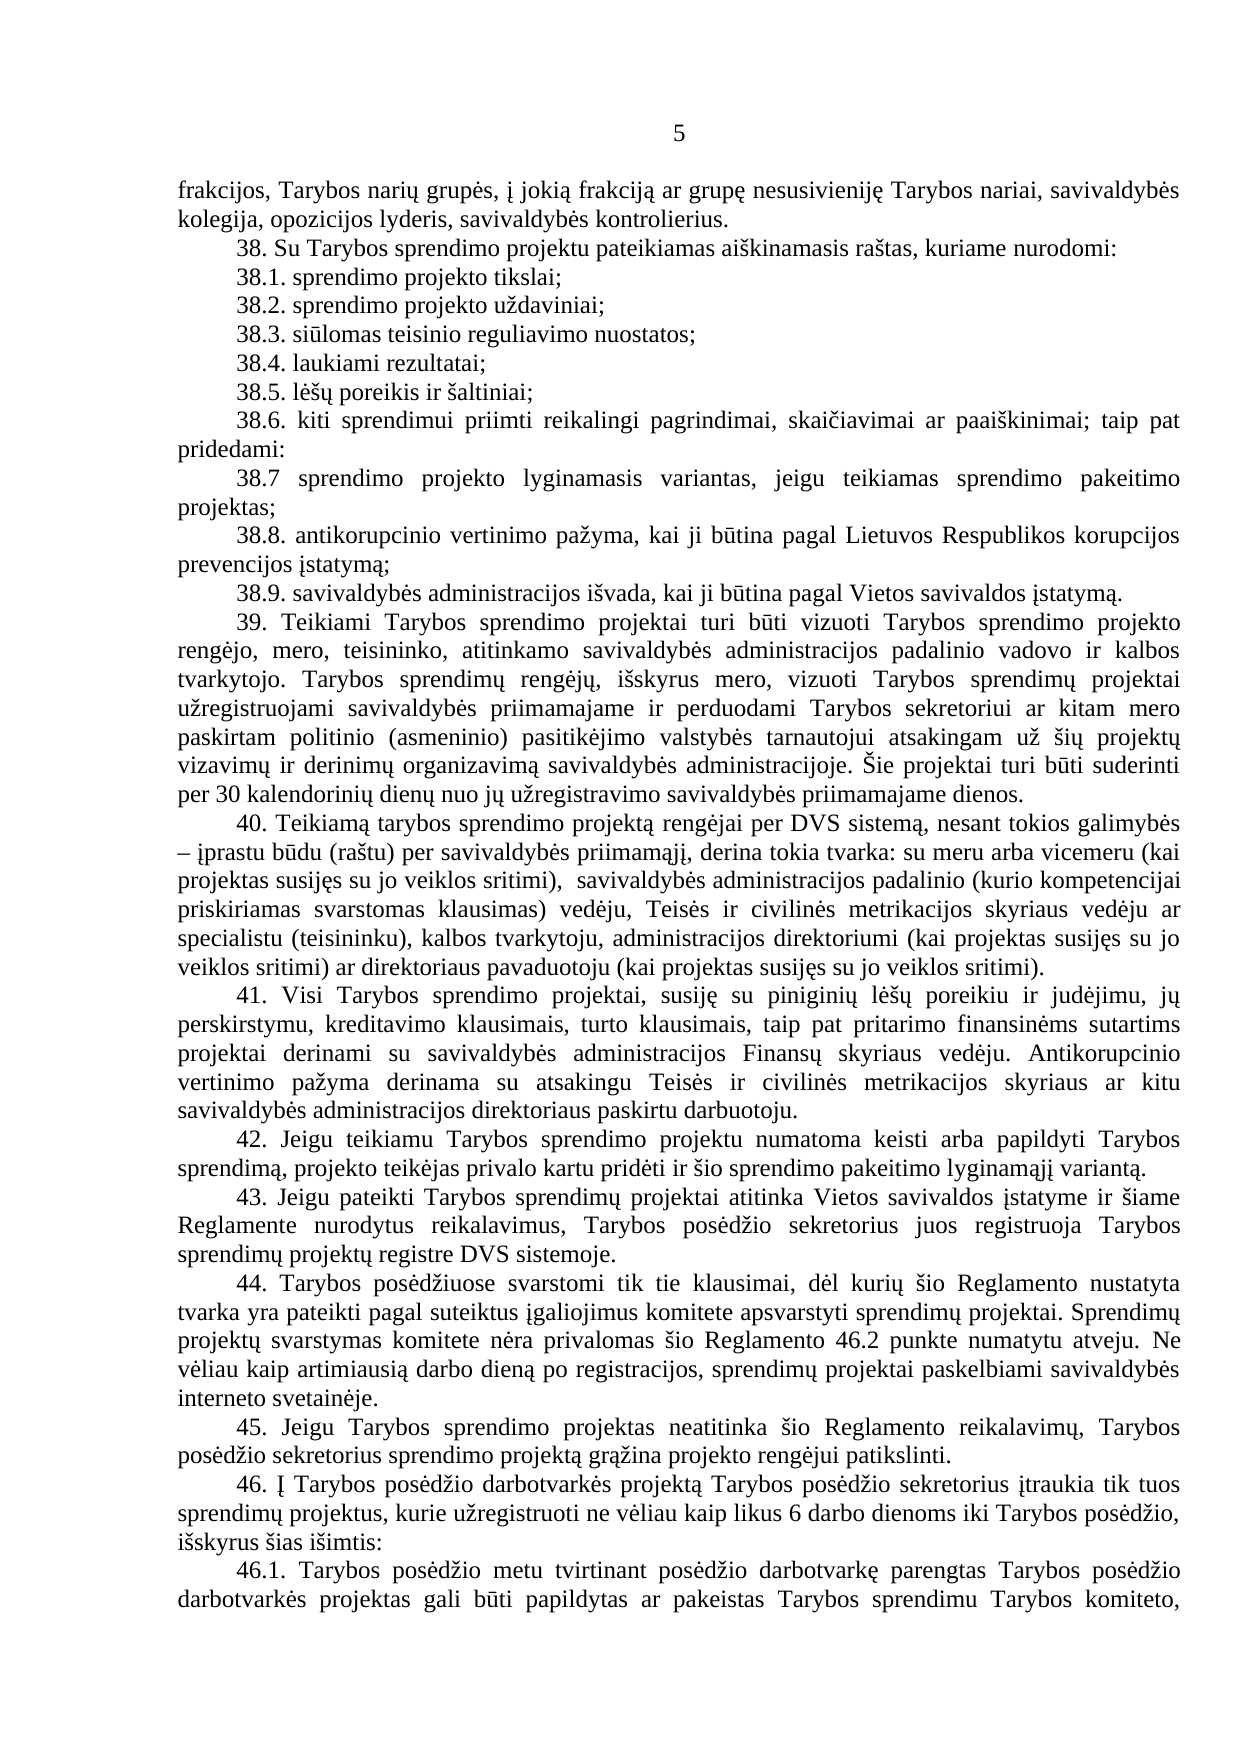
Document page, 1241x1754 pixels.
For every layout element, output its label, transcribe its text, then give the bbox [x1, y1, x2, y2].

text 46. Į Tarybos posėdžio darbotvarkės projektą Tarybos posėdžio sekretorius įtraukia tik tuos sprendimų projektus, kurie užregistruoti ne vėliau kaip likus 6 darbo dienoms iki Tarybos posėdžio, išskyrus šias išimtis: [177, 1469, 1181, 1556]
text 41. Visi Tarybos sprendimo projektai, susiję su piniginių lėšų poreikiu ir judėjimu, jų perskirstymu, kreditavimo klausimais, turto klausimais, taip pat pritarimo finansinėms sutartims projektai derinami su savivaldybės administracijos Finansų skyriaus vedėju. Antikorupcinio vertinimo pažyma derinama su atsakingu Teisės ir civilinės metrikacijos skyriaus ar kitu savivaldybės administracijos direktoriaus paskirtu darbuotoju. [177, 981, 1181, 1124]
text frakcijos, Tarybos narių grupės, į jokią frakciją ar grupę nesusivieniję Tarybos nariai, savivaldybės kolegija, opozicijos lyderis, savivaldybės kontrolierius. [177, 176, 1181, 233]
text 38.5. lėšų poreikis ir šaltiniai; [177, 377, 1181, 406]
text 38. Su Tarybos sprendimo projektu pateikiamas aiškinamasis raštas, kuriame nurodomi: [177, 233, 1181, 262]
text 38.8. antikorupcinio vertinimo pažyma, kai ji būtina pagal Lietuvos Respublikos korupcijos prevencijos įstatymą; [177, 521, 1181, 578]
text 38.1. sprendimo projekto tikslai; [177, 262, 1181, 291]
text 43. Jeigu pateikti Tarybos sprendimų projektai atitinka Vietos savivaldos įstatyme ir šiame Reglamente nurodytus reikalavimus, Tarybos posėdžio sekretorius juos registruoja Tarybos sprendimų projektų registre DVS sistemoje. [177, 1182, 1181, 1268]
text 38.7 sprendimo projekto lyginamasis variantas, jeigu teikiamas sprendimo pakeitimo projektas; [177, 463, 1181, 521]
text 38.4. laukiami rezultatai; [177, 348, 1181, 377]
text 45. Jeigu Tarybos sprendimo projektas neatitinka šio Reglamento reikalavimų, Tarybos posėdžio sekretorius sprendimo projektą grąžina projekto rengėjui patikslinti. [177, 1412, 1181, 1469]
text 38.2. sprendimo projekto uždaviniai; [177, 291, 1181, 319]
text 44. Tarybos posėdžiuose svarstomi tik tie klausimai, dėl kurių šio Reglamento nustatyta tvarka yra pateikti pagal suteiktus įgaliojimus komitete apsvarstyti sprendimų projektai. Sprendimų projektų svarstymas komitete nėra privalomas šio Reglamento 46.2 punkte numatytu atveju. Ne vėliau kaip artimiausią darbo dieną po registracijos, sprendimų projektai paskelbiami savivaldybės interneto svetainėje. [177, 1268, 1181, 1412]
text 38.6. kiti sprendimui priimti reikalingi pagrindimai, skaičiavimai ar paaiškinimai; taip pat pridedami: [177, 406, 1181, 463]
text 38.9. savivaldybės administracijos išvada, kai ji būtina pagal Vietos savivaldos įstatymą. [177, 578, 1181, 607]
text 38.3. siūlomas teisinio reguliavimo nuostatos; [177, 319, 1181, 348]
text 39. Teikiami Tarybos sprendimo projektai turi būti vizuoti Tarybos sprendimo projekto rengėjo, mero, teisininko, atitinkamo savivaldybės administracijos padalinio vadovo ir kalbos tvarkytojo. Tarybos sprendimų rengėjų, išskyrus mero, vizuoti Tarybos sprendimų projektai užregistruojami savivaldybės priimamajame ir perduodami Tarybos sekretoriui ar kitam mero paskirtam politinio (asmeninio) pasitikėjimo valstybės tarnautojui atsakingam už šių projektų vizavimų ir derinimų organizavimą savivaldybės administracijoje. Šie projektai turi būti suderinti per 30 kalendorinių dienų nuo jų užregistravimo savivaldybės priimamajame dienos. [177, 607, 1181, 808]
text 46.1. Tarybos posėdžio metu tvirtinant posėdžio darbotvarkę parengtas Tarybos posėdžio darbotvarkės projektas gali būti papildytas ar pakeistas Tarybos sprendimu Tarybos komiteto, [177, 1556, 1181, 1613]
text 40. Teikiamą tarybos sprendimo projektą rengėjai per DVS sistemą, nesant tokios galimybės – įprastu būdu (raštu) per savivaldybės priimamąjį, derina tokia tvarka: su meru arba vicemeru (kai projektas susijęs su jo veiklos sritimi), savivaldybės administracijos padalinio (kurio kompetencijai priskiriamas svarstomas klausimas) vedėju, Teisės ir civilinės metrikacijos skyriaus vedėju ar specialistu (teisininku), kalbos tvarkytoju, administracijos direktoriumi (kai projektas susijęs su jo veiklos sritimi) ar direktoriaus pavaduotoju (kai projektas susijęs su jo veiklos sritimi). [177, 808, 1181, 981]
text 42. Jeigu teikiamu Tarybos sprendimo projektu numatoma keisti arba papildyti Tarybos sprendimą, projekto teikėjas privalo kartu pridėti ir šio sprendimo pakeitimo lyginamąjį variantą. [177, 1124, 1181, 1182]
